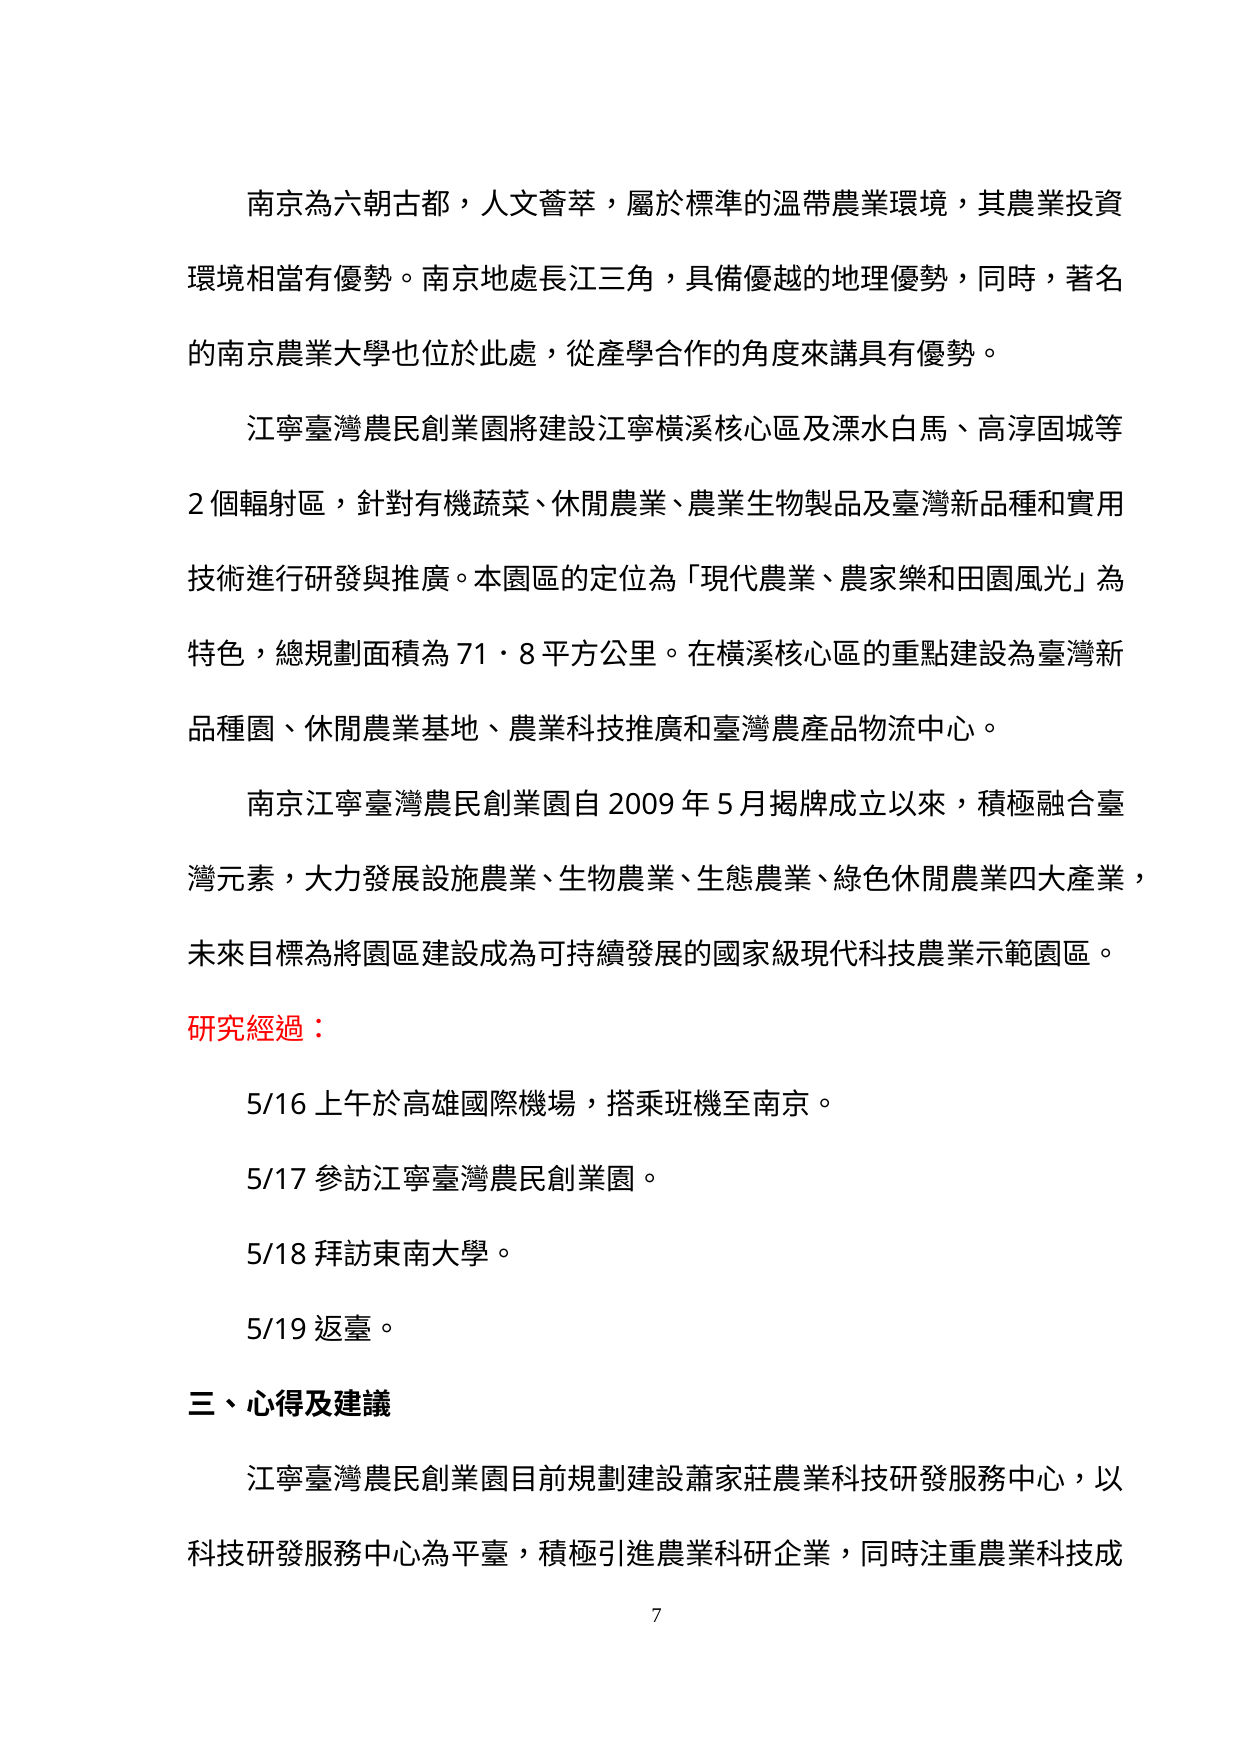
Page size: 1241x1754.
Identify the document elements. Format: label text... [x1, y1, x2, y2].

text 5/18 拜訪東南大學。 [187, 1214, 1125, 1289]
text 江寧臺灣農民創業園將建設江寧橫溪核心區及溧水白馬、高淳固城等2個輻射區，針對有機蔬菜、休閒農業、農業生物製品及臺灣新品種和實用技術進行研發與推廣。本園區的定位為「現代農業、農家樂和田園風光」為特色，總規劃面積為71．8平方公里。在橫溪核心區的重點建設為臺灣新品種園、休閒農業基地、農業科技推廣和臺灣農產品物流中心。 [187, 389, 1125, 764]
text 5/19 返臺。 [187, 1289, 1125, 1364]
text 南京為六朝古都，人文薈萃，屬於標準的溫帶農業環境，其農業投資環境相當有優勢。南京地處長江三角，具備優越的地理優勢，同時，著名的南京農業大學也位於此處，從產學合作的角度來講具有優勢。 [187, 164, 1125, 389]
text 南京江寧臺灣農民創業園自2009年5月揭牌成立以來，積極融合臺灣元素，大力發展設施農業、生物農業、生態農業、綠色休閒農業四大產業，未來目標為將園區建設成為可持續發展的國家級現代科技農業示範園區。 [187, 764, 1125, 989]
text 江寧臺灣農民創業園目前規劃建設蕭家莊農業科技研發服務中心，以科技研發服務中心為平臺，積極引進農業科研企業，同時注重農業科技成 [187, 1439, 1125, 1589]
text 5/17 參訪江寧臺灣農民創業園。 [187, 1139, 1125, 1214]
text 5/16 上午於高雄國際機場，搭乘班機至南京。 [187, 1064, 1125, 1139]
text 三、心得及建議 [187, 1364, 1125, 1439]
text 研究經過： [187, 989, 1125, 1064]
